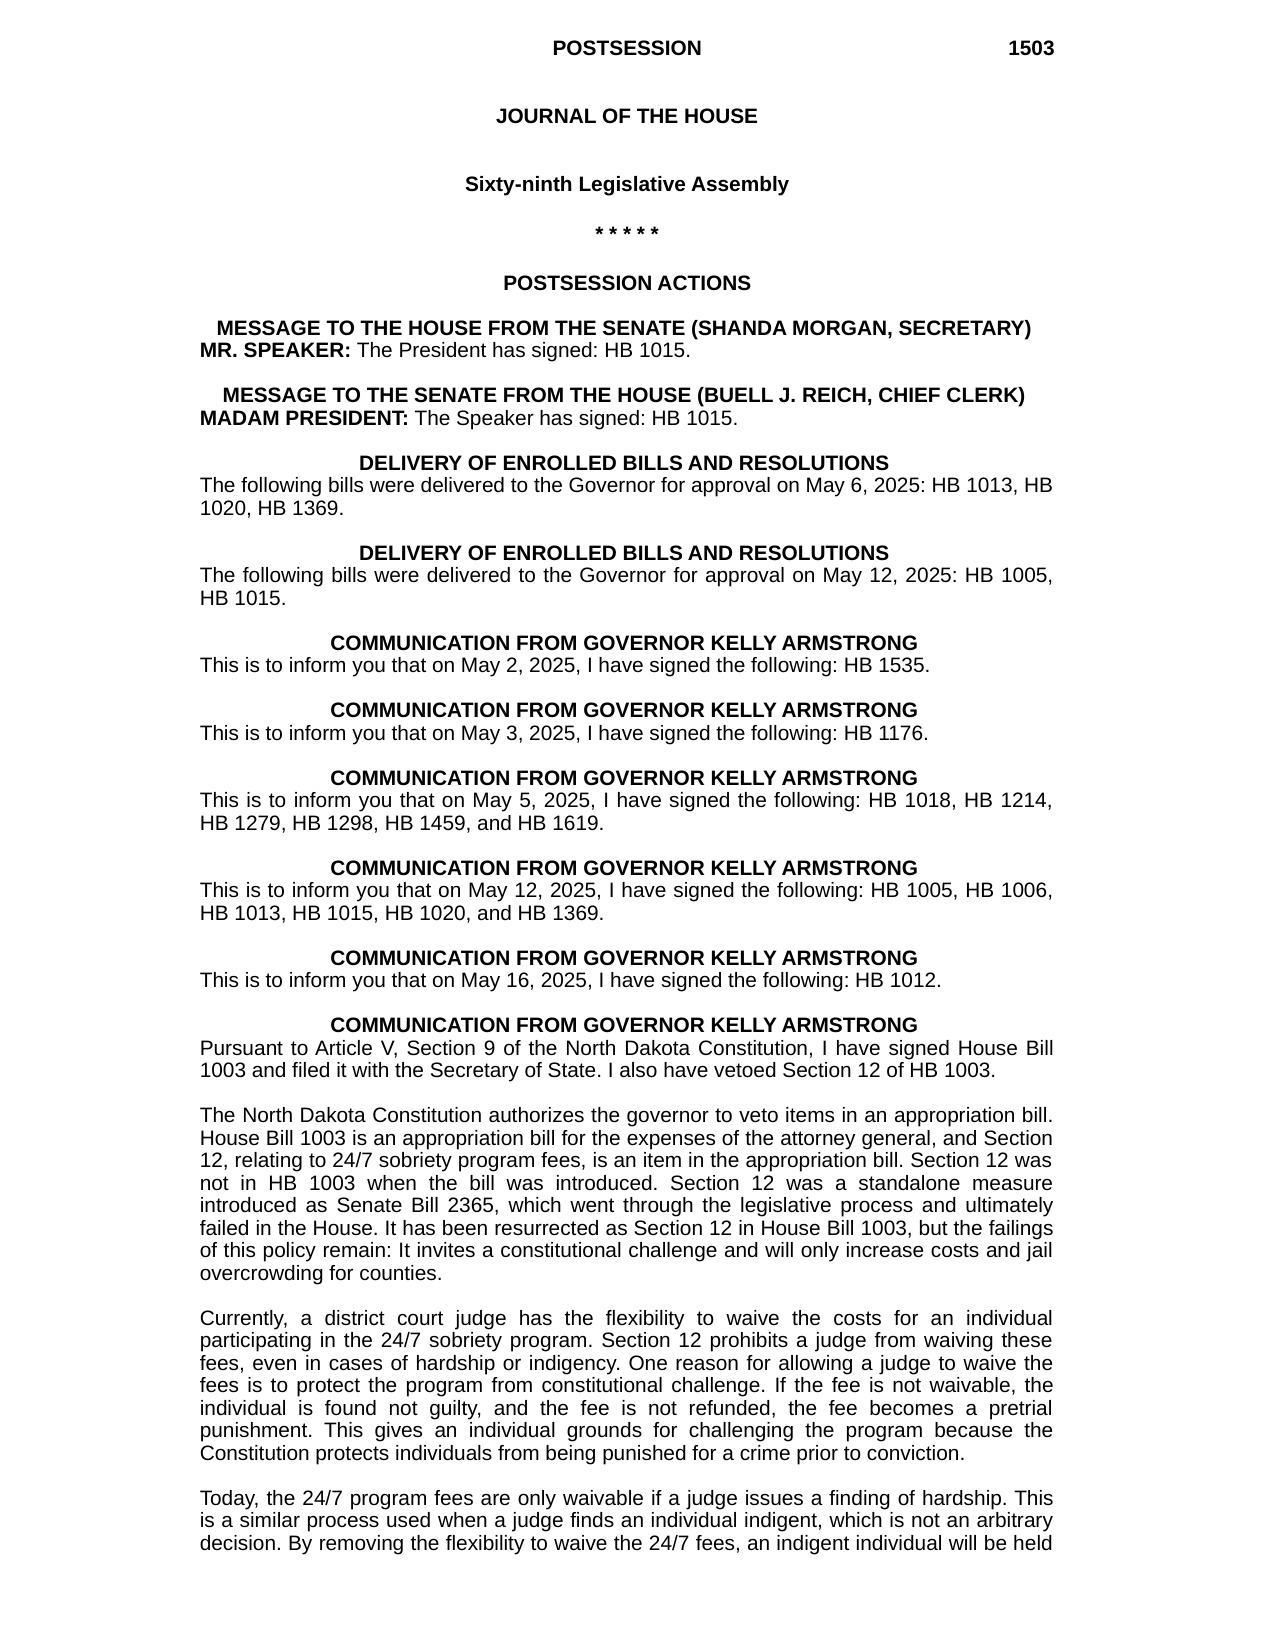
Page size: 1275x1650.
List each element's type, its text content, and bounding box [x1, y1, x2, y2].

text MADAM PRESIDENT: The Speaker has signed: HB 1015. [199, 407, 1054, 430]
text COMMUNICATION FROM GOVERNOR KELLY ARMSTRONG [199, 947, 1054, 970]
text Today, the 24/7 program fees are only waivable if a judge issues a finding of hardship. This is a similar process used when a judge finds an individual indigent, which is not an arbitrary decision. By removing the flexibility to waive the 24/7 fees, an indigent individual will be held [199, 1487, 1054, 1555]
text COMMUNICATION FROM GOVERNOR KELLY ARMSTRONG [199, 767, 1054, 790]
text COMMUNICATION FROM GOVERNOR KELLY ARMSTRONG [199, 632, 1054, 655]
text Sixty‑ninth Legislative Assembly [199, 173, 1054, 196]
text POSTSESSION ACTIONS [199, 272, 1054, 295]
text COMMUNICATION FROM GOVERNOR KELLY ARMSTRONG [199, 857, 1054, 880]
text MESSAGE TO THE SENATE FROM THE HOUSE (BUELL J. REICH, CHIEF CLERK) [199, 385, 1054, 407]
text This is to inform you that on May 3, 2025, I have signed the following: HB 1176. [199, 722, 1054, 745]
text This is to inform you that on May 2, 2025, I have signed the following: HB 1535. [199, 655, 1054, 677]
subtitle Page 1503 [9, 9, 109, 57]
text The following bills were delivered to the Governor for approval on May 12, 2025: HB 1005, HB 1015. [199, 565, 1054, 610]
text Currently, a district court judge has the flexibility to waive the costs for an individual participating in the 24/7 sobriety program. Section 12 prohibits a judge from waiving these fees, even in cases of hardship or indigency. One reason for allowing a judge to waive the fees is to protect the program from constitutional challenge. If the fee is not waivable, the individual is found not guilty, and the fee is not refunded, the fee becomes a pretrial punishment. This gives an individual grounds for challenging the program because the Constitution protects individuals from being punished for a crime prior to conviction. [199, 1307, 1054, 1465]
text COMMUNICATION FROM GOVERNOR KELLY ARMSTRONG [199, 700, 1054, 722]
text The North Dakota Constitution authorizes the governor to veto items in an appropriation bill. House Bill 1003 is an appropriation bill for the expenses of the attorney general, and Section 12, relating to 24/7 sobriety program fees, is an item in the appropriation bill. Section 12 was not in HB 1003 when the bill was introduced. Section 12 was a standalone measure introduced as Senate Bill 2365, which went through the legislative process and ultimately failed in the House. It has been resurrected as Section 12 in House Bill 1003, but the failings of this policy remain: It invites a constitutional challenge and will only increase costs and jail overcrowding for counties. [199, 1105, 1054, 1285]
text * * * * * [199, 223, 1054, 246]
text The following bills were delivered to the Governor for approval on May 6, 2025: HB 1013, HB 1020, HB 1369. [199, 475, 1054, 520]
text MESSAGE TO THE HOUSE FROM THE SENATE (SHANDA MORGAN, SECRETARY) [199, 317, 1054, 340]
text This is to inform you that on May 12, 2025, I have signed the following: HB 1005, HB 1006, HB 1013, HB 1015, HB 1020, and HB 1369. [199, 880, 1054, 925]
text COMMUNICATION FROM GOVERNOR KELLY ARMSTRONG [199, 1015, 1054, 1037]
text Pursuant to Article V, Section 9 of the North Dakota Constitution, I have signed House Bill 1003 and filed it with the Secretary of State. I also have vetoed Section 12 of HB 1003. [199, 1037, 1054, 1082]
text JOURNAL OF THE HOUSE [199, 106, 1054, 128]
text This is to inform you that on May 5, 2025, I have signed the following: HB 1018, HB 1214, HB 1279, HB 1298, HB 1459, and HB 1619. [199, 790, 1054, 835]
text This is to inform you that on May 16, 2025, I have signed the following: HB 1012. [199, 970, 1054, 992]
text DELIVERY OF ENROLLED BILLS AND RESOLUTIONS [199, 542, 1054, 565]
text DELIVERY OF ENROLLED BILLS AND RESOLUTIONS [199, 452, 1054, 475]
text MR. SPEAKER: The President has signed: HB 1015. [199, 340, 1054, 362]
